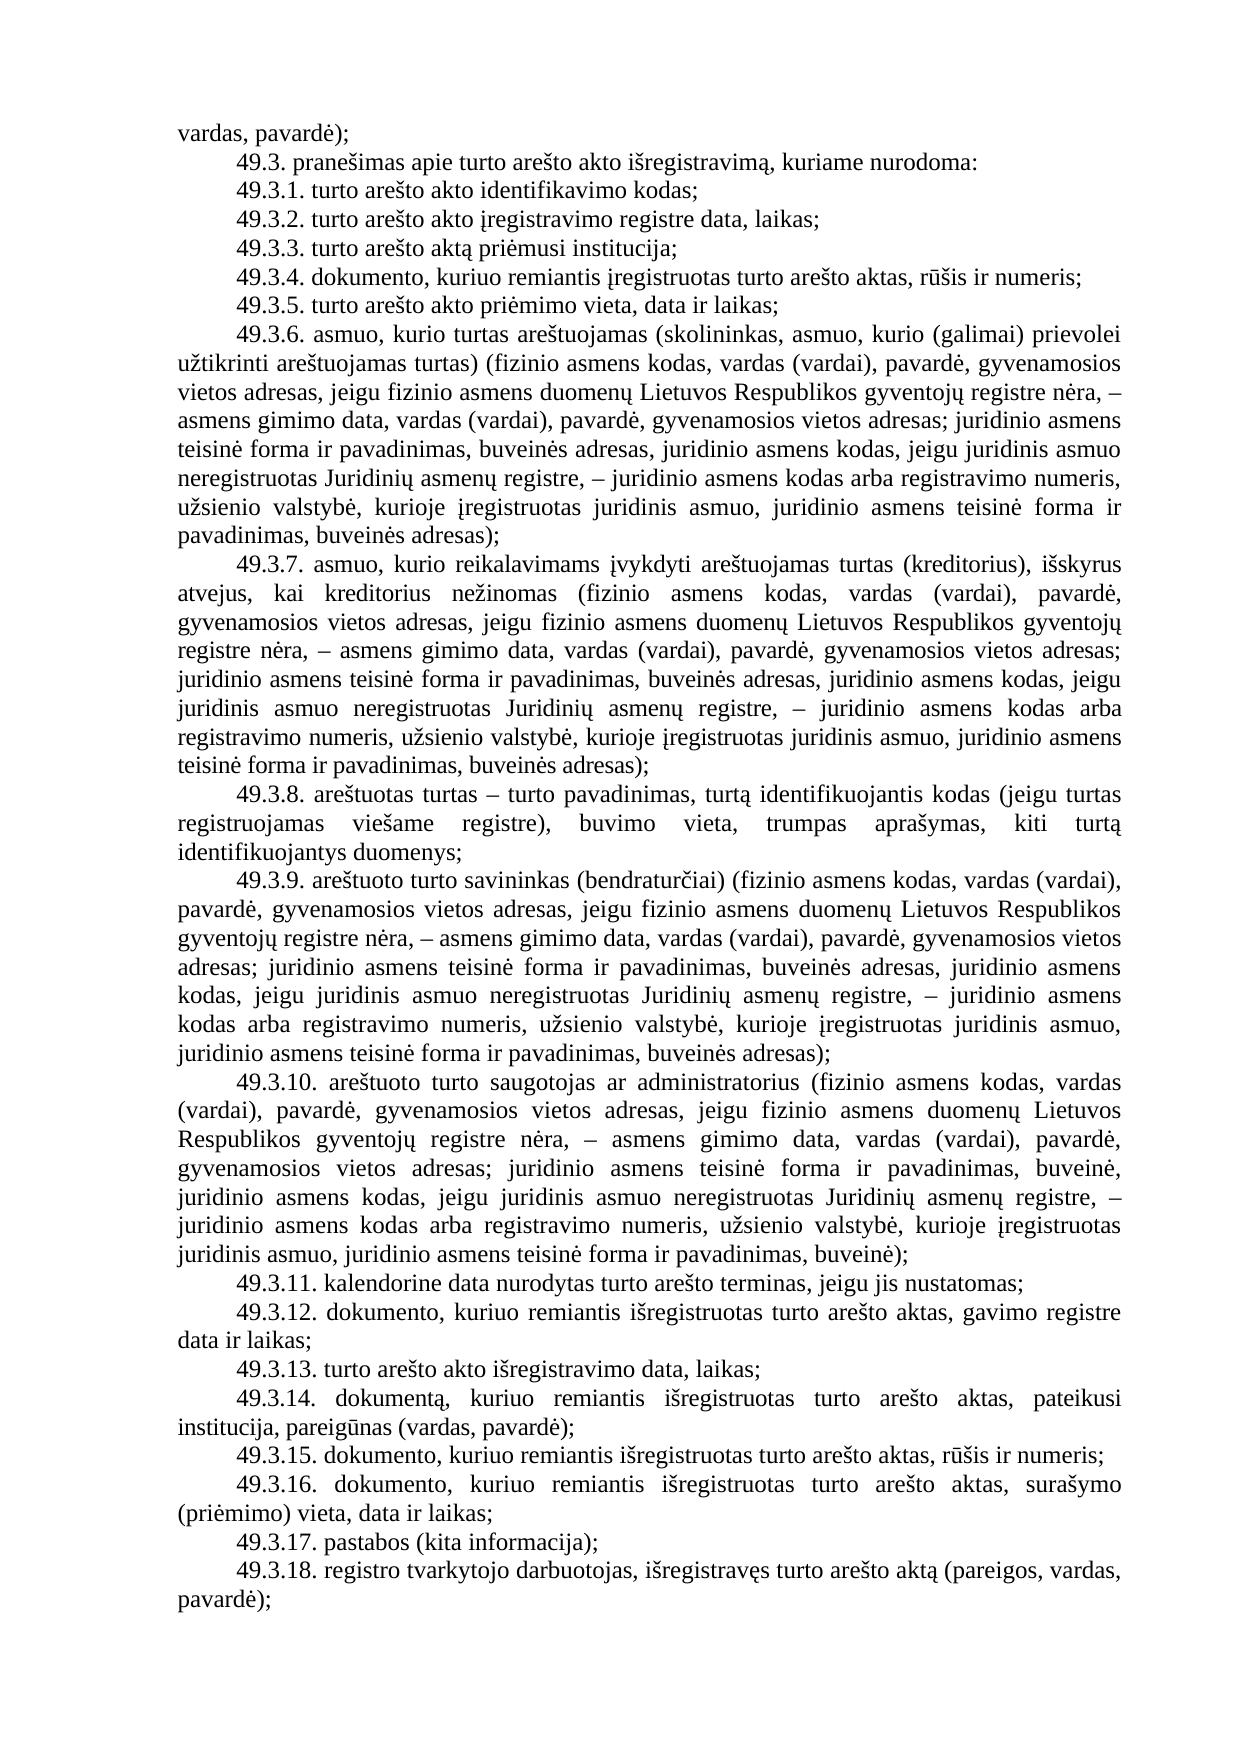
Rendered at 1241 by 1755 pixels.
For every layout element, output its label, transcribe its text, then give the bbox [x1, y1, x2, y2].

text 49.3.17. pastabos (kita informacija); [177, 1527, 1122, 1556]
text 49.3.11. kalendorine data nurodytas turto arešto terminas, jeigu jis nustatomas; [177, 1268, 1122, 1297]
text 49.3.10. areštuoto turto saugotojas ar administratorius (fizinio asmens kodas, vardas (vardai), pavardė, gyvenamosios vietos adresas, jeigu fizinio asmens duomenų Lietuvos Respublikos gyventojų registre nėra, – asmens gimimo data, vardas (vardai), pavardė, gyvenamosios vietos adresas; juridinio asmens teisinė forma ir pavadinimas, buveinė, juridinio asmens kodas, jeigu juridinis asmuo neregistruotas Juridinių asmenų registre, – juridinio asmens kodas arba registravimo numeris, užsienio valstybė, kurioje įregistruotas juridinis asmuo, juridinio asmens teisinė forma ir pavadinimas, buveinė); [177, 1067, 1122, 1268]
text 49.3.6. asmuo, kurio turtas areštuojamas (skolininkas, asmuo, kurio (galimai) prievolei užtikrinti areštuojamas turtas) (fizinio asmens kodas, vardas (vardai), pavardė, gyvenamosios vietos adresas, jeigu fizinio asmens duomenų Lietuvos Respublikos gyventojų registre nėra, – asmens gimimo data, vardas (vardai), pavardė, gyvenamosios vietos adresas; juridinio asmens teisinė forma ir pavadinimas, buveinės adresas, juridinio asmens kodas, jeigu juridinis asmuo neregistruotas Juridinių asmenų registre, – juridinio asmens kodas arba registravimo numeris, užsienio valstybė, kurioje įregistruotas juridinis asmuo, juridinio asmens teisinė forma ir pavadinimas, buveinės adresas); [177, 319, 1122, 549]
text 49.3.1. turto arešto akto identifikavimo kodas; [177, 176, 1122, 204]
text 49.3.18. registro tvarkytojo darbuotojas, išregistravęs turto arešto aktą (pareigos, vardas, pavardė); [177, 1556, 1122, 1613]
text 49.3.7. asmuo, kurio reikalavimams įvykdyti areštuojamas turtas (kreditorius), išskyrus atvejus, kai kreditorius nežinomas (fizinio asmens kodas, vardas (vardai), pavardė, gyvenamosios vietos adresas, jeigu fizinio asmens duomenų Lietuvos Respublikos gyventojų registre nėra, – asmens gimimo data, vardas (vardai), pavardė, gyvenamosios vietos adresas; juridinio asmens teisinė forma ir pavadinimas, buveinės adresas, juridinio asmens kodas, jeigu juridinis asmuo neregistruotas Juridinių asmenų registre, – juridinio asmens kodas arba registravimo numeris, užsienio valstybė, kurioje įregistruotas juridinis asmuo, juridinio asmens teisinė forma ir pavadinimas, buveinės adresas); [177, 549, 1122, 779]
text vardas, pavardė); [177, 118, 1122, 147]
text 49.3.2. turto arešto akto įregistravimo registre data, laikas; [177, 204, 1122, 233]
text 49.3.3. turto arešto aktą priėmusi institucija; [177, 233, 1122, 262]
text 49.3.9. areštuoto turto savininkas (bendraturčiai) (fizinio asmens kodas, vardas (vardai), pavardė, gyvenamosios vietos adresas, jeigu fizinio asmens duomenų Lietuvos Respublikos gyventojų registre nėra, – asmens gimimo data, vardas (vardai), pavardė, gyvenamosios vietos adresas; juridinio asmens teisinė forma ir pavadinimas, buveinės adresas, juridinio asmens kodas, jeigu juridinis asmuo neregistruotas Juridinių asmenų registre, – juridinio asmens kodas arba registravimo numeris, užsienio valstybė, kurioje įregistruotas juridinis asmuo, juridinio asmens teisinė forma ir pavadinimas, buveinės adresas); [177, 866, 1122, 1067]
text 49.3.13. turto arešto akto išregistravimo data, laikas; [177, 1354, 1122, 1383]
text 49.3.12. dokumento, kuriuo remiantis išregistruotas turto arešto aktas, gavimo registre data ir laikas; [177, 1297, 1122, 1354]
text 49.3. pranešimas apie turto arešto akto išregistravimą, kuriame nurodoma: [177, 147, 1122, 176]
text 49.3.16. dokumento, kuriuo remiantis išregistruotas turto arešto aktas, surašymo (priėmimo) vieta, data ir laikas; [177, 1469, 1122, 1527]
text 49.3.4. dokumento, kuriuo remiantis įregistruotas turto arešto aktas, rūšis ir numeris; [177, 262, 1122, 291]
text 49.3.5. turto arešto akto priėmimo vieta, data ir laikas; [177, 291, 1122, 319]
text 49.3.8. areštuotas turtas – turto pavadinimas, turtą identifikuojantis kodas (jeigu turtas registruojamas viešame registre), buvimo vieta, trumpas aprašymas, kiti turtą identifikuojantys duomenys; [177, 779, 1122, 866]
text 49.3.15. dokumento, kuriuo remiantis išregistruotas turto arešto aktas, rūšis ir numeris; [177, 1441, 1122, 1469]
text 49.3.14. dokumentą, kuriuo remiantis išregistruotas turto arešto aktas, pateikusi institucija, pareigūnas (vardas, pavardė); [177, 1383, 1122, 1441]
